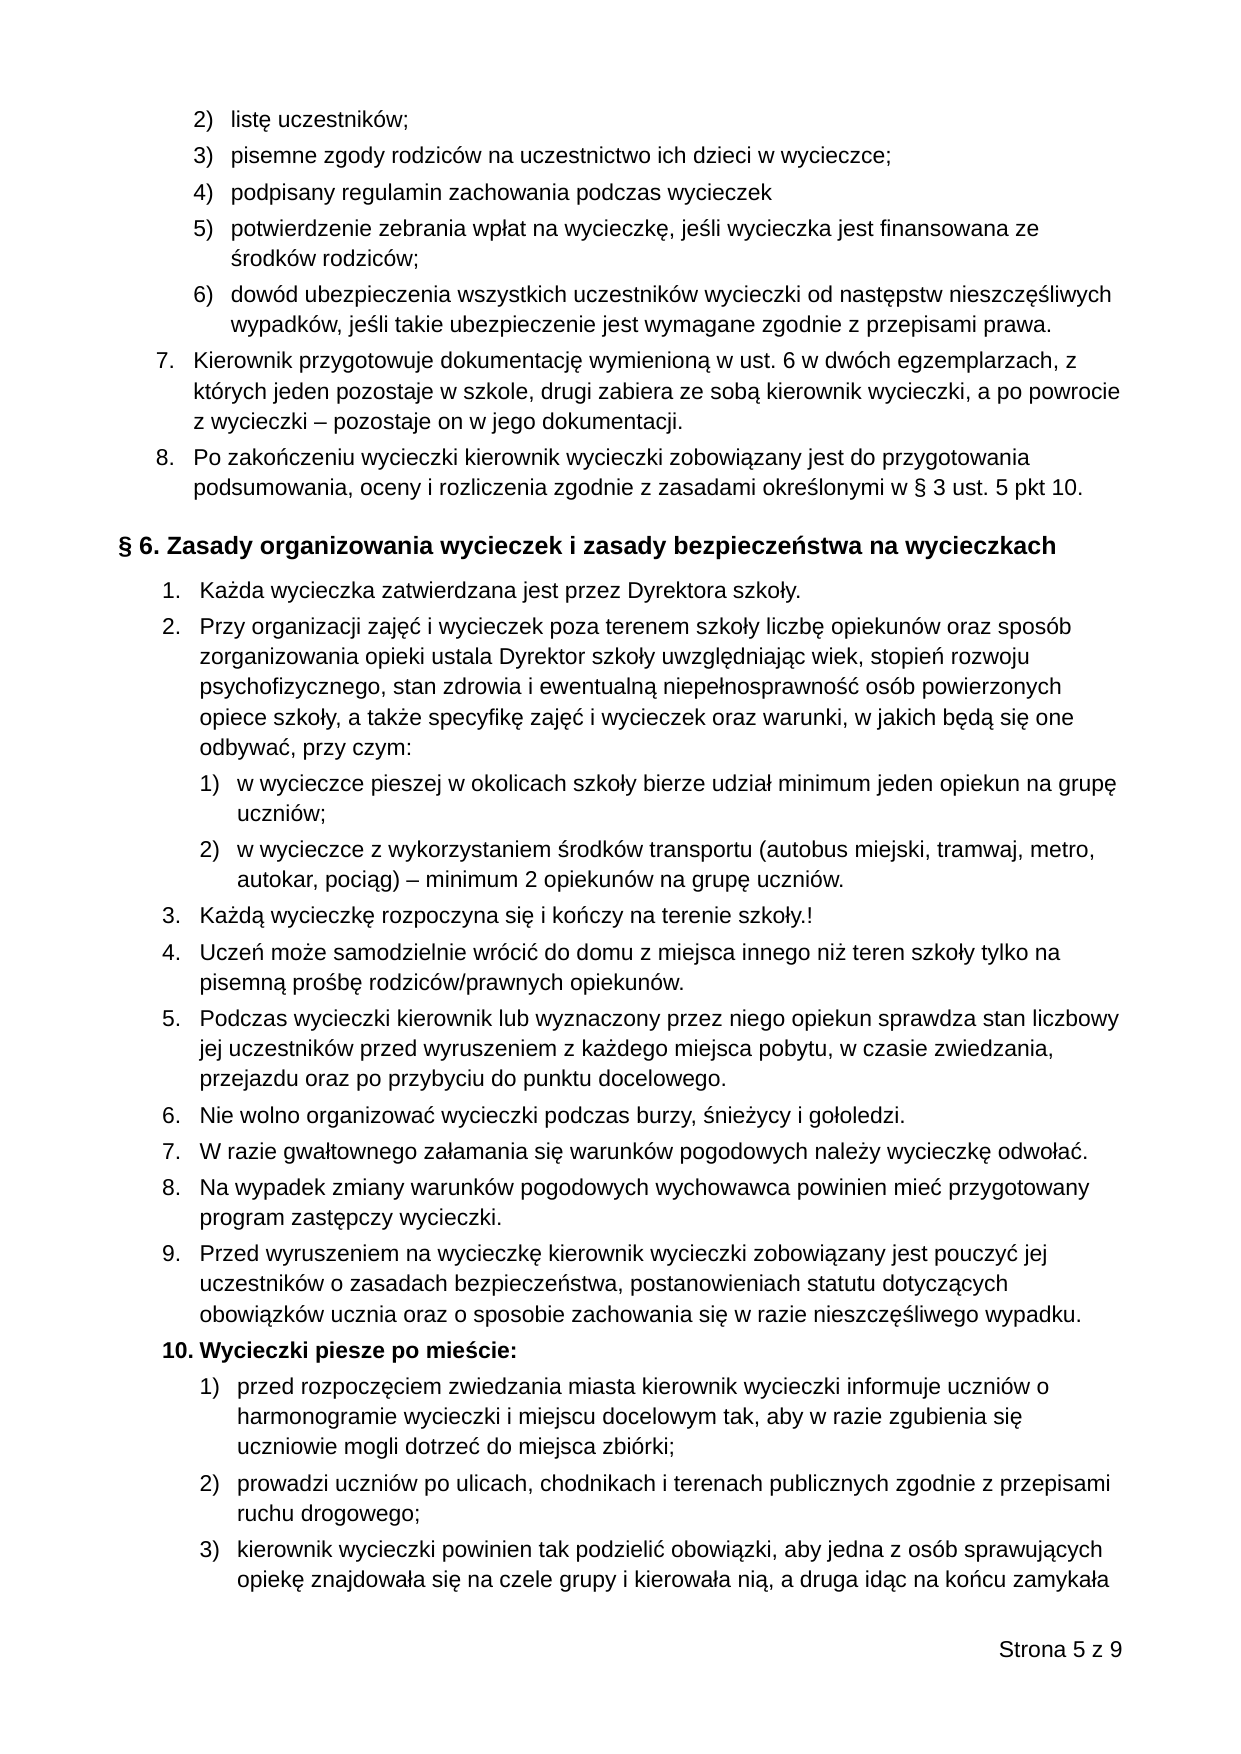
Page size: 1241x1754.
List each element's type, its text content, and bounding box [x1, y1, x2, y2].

list Każda wycieczka zatwierdzana jest przez Dyrektora szkoły. [162, 577, 1122, 603]
list listę uczestników; [193, 106, 1122, 133]
list kierownik wycieczki powinien tak podzielić obowiązki, aby jedna z osób sprawujących opiekę znajdowała się na czele grupy i kierowała nią, a druga idąc na końcu zamykała [199, 1536, 1122, 1592]
list pisemne zgody rodziców na uczestnictwo ich dzieci w wycieczce; [193, 142, 1122, 169]
list Uczeń może samodzielnie wrócić do domu z miejsca innego niż teren szkoły tylko na pisemną prośbę rodziców/prawnych opiekunów. [162, 939, 1122, 995]
list w wycieczce pieszej w okolicach szkoły bierze udział minimum jeden opiekun na grupę uczniów; [199, 770, 1122, 826]
list Każdą wycieczkę rozpoczyna się i kończy na terenie szkoły.! [162, 902, 1122, 929]
list Przy organizacji zajęć i wycieczek poza terenem szkoły liczbę opiekunów oraz sposób zorganizowania opieki ustala Dyrektor szkoły uwzględniając wiek, stopień rozwoju psychofizycznego, stan zdrowia i ewentualną niepełnosprawność osób powierzonych opiece szkoły, a także specyfikę zajęć i wycieczek oraz warunki, w jakich będą się one odbywać, przy czym: [162, 613, 1122, 760]
list Po zakończeniu wycieczki kierownik wycieczki zobowiązany jest do przygotowania podsumowania, oceny i rozliczenia zgodnie z zasadami określonymi w § 3 ust. 5 pkt 10. [156, 444, 1122, 501]
list przed rozpoczęciem zwiedzania miasta kierownik wycieczki informuje uczniów o harmonogramie wycieczki i miejscu docelowym tak, aby w razie zgubienia się uczniowie mogli dotrzeć do miejsca zbiórki; [199, 1373, 1122, 1460]
list Przed wyruszeniem na wycieczkę kierownik wycieczki zobowiązany jest pouczyć jej uczestników o zasadach bezpieczeństwa, postanowieniach statutu dotyczących obowiązków ucznia oraz o sposobie zachowania się w razie nieszczęśliwego wypadku. [162, 1240, 1122, 1327]
list Na wypadek zmiany warunków pogodowych wychowawca powinien mieć przygotowany program zastępczy wycieczki. [162, 1174, 1122, 1230]
list w wycieczce z wykorzystaniem środków transportu (autobus miejski, tramwaj, metro, autokar, pociąg) – minimum 2 opiekunów na grupę uczniów. [199, 836, 1122, 893]
list dowód ubezpieczenia wszystkich uczestników wycieczki od następstw nieszczęśliwych wypadków, jeśli takie ubezpieczenie jest wymagane zgodnie z przepisami prawa. [193, 281, 1122, 338]
list W razie gwałtownego załamania się warunków pogodowych należy wycieczkę odwołać. [162, 1138, 1122, 1164]
list potwierdzenie zebrania wpłat na wycieczkę, jeśli wycieczka jest finansowana ze środków rodziców; [193, 215, 1122, 271]
list Podczas wycieczki kierownik lub wyznaczony przez niego opiekun sprawdza stan liczbowy jej uczestników przed wyruszeniem z każdego miejsca pobytu, w czasie zwiedzania, przejazdu oraz po przybyciu do punktu docelowego. [162, 1005, 1122, 1092]
list Nie wolno organizować wycieczki podczas burzy, śnieżycy i gołoledzi. [162, 1102, 1122, 1128]
subtitle § 6. Zasady organizowania wycieczek i zasady bezpieczeństwa na wycieczkach [118, 531, 1122, 560]
list podpisany regulamin zachowania podczas wycieczek [193, 178, 1122, 205]
list Kierownik przygotowuje dokumentację wymienioną w ust. 6 w dwóch egzemplarzach, z których jeden pozostaje w szkole, drugi zabiera ze sobą kierownik wycieczki, a po powrocie z wycieczki – pozostaje on w jego dokumentacji. [156, 347, 1122, 434]
list Wycieczki piesze po mieście: [162, 1337, 1122, 1363]
list prowadzi uczniów po ulicach, chodnikach i terenach publicznych zgodnie z przepisami ruchu drogowego; [199, 1469, 1122, 1526]
